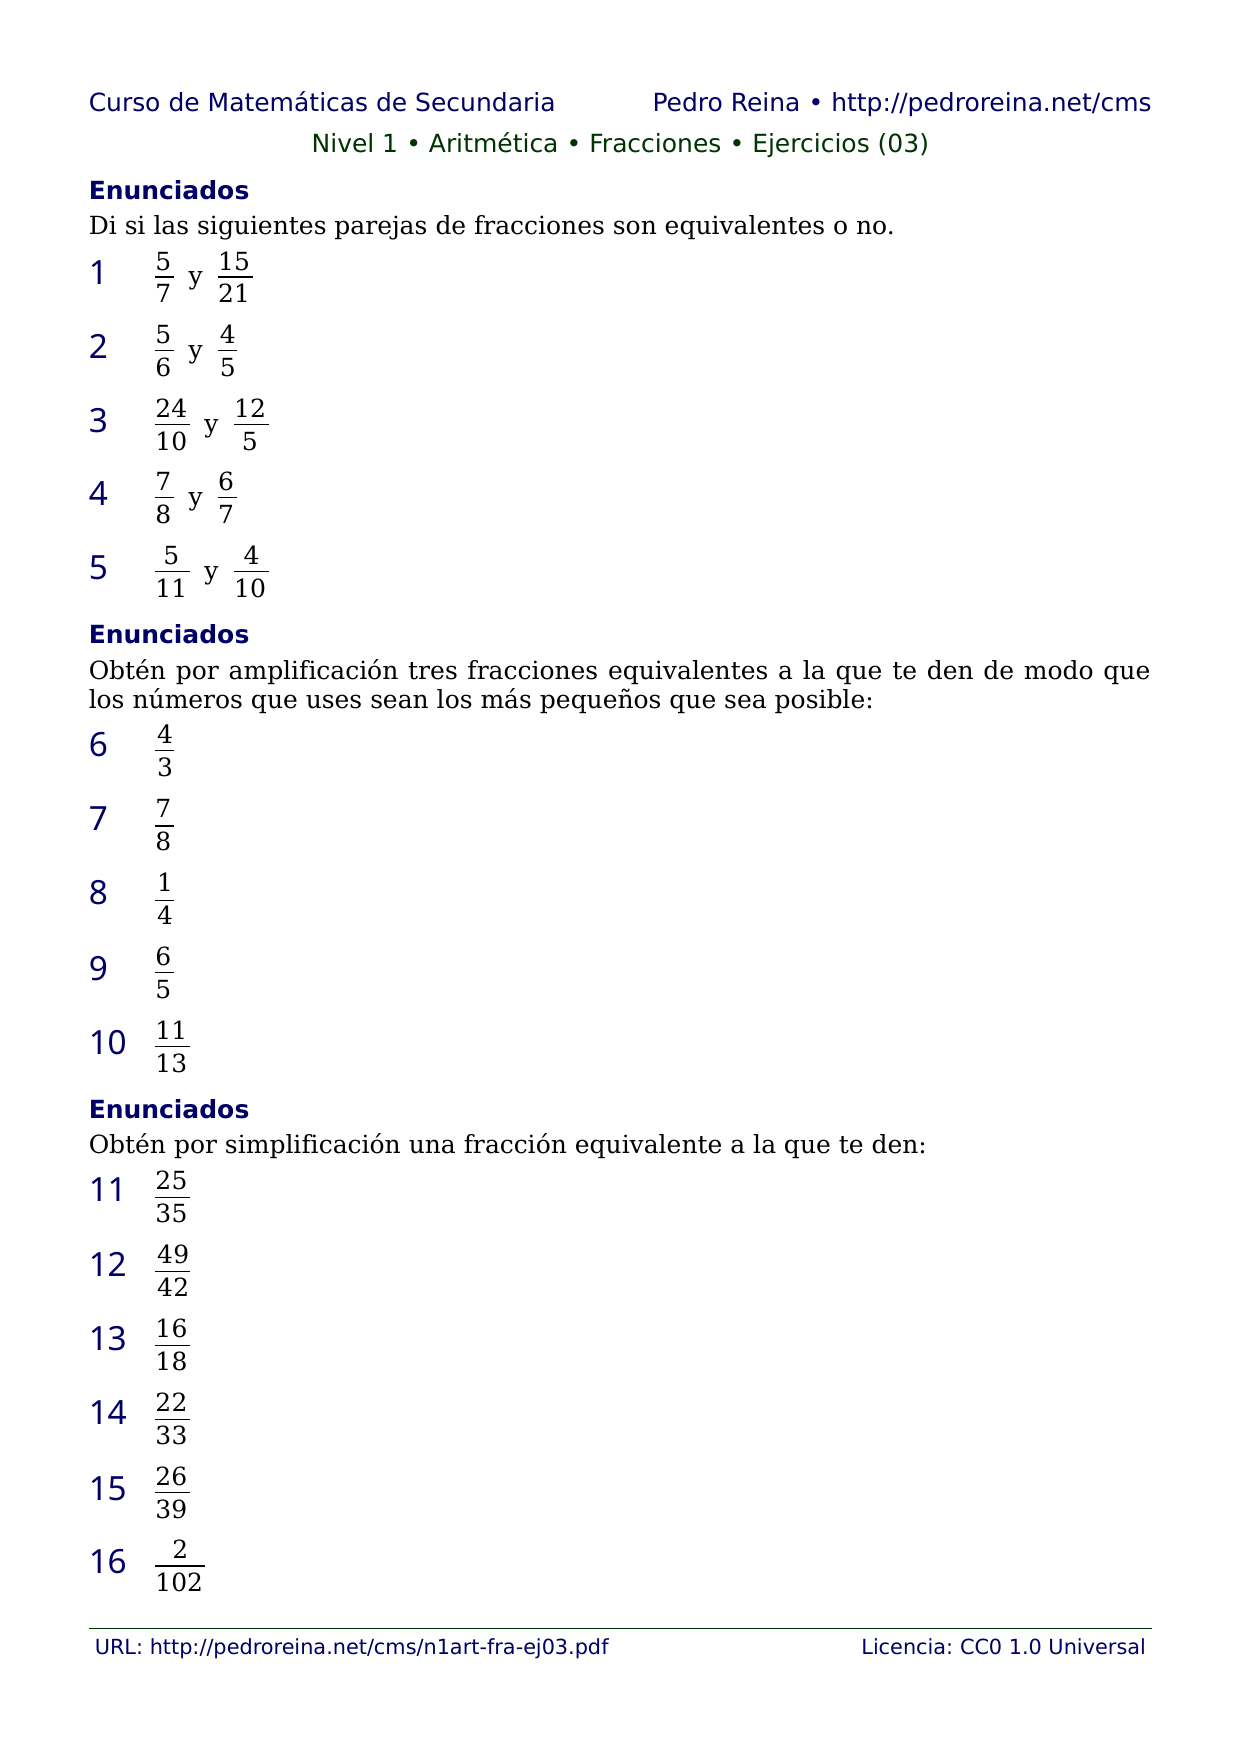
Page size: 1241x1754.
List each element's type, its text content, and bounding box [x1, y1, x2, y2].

list y [88, 541, 1152, 603]
text Enunciados [88, 1096, 1152, 1125]
list y [88, 247, 1152, 308]
list y [88, 394, 1152, 456]
text Nivel 1 • Aritmética • Fracciones • Ejercicios (03) [88, 129, 1152, 159]
text Curso de Matemáticas de Secundaria Pedro Reina • http://pedroreina.net/cms [88, 88, 1152, 118]
list y [88, 320, 1152, 382]
text Enunciados [88, 621, 1152, 650]
text Di si las siguientes parejas de fracciones son equivalentes o no. [88, 211, 1152, 241]
list y [88, 467, 1152, 529]
text Enunciados [88, 176, 1152, 206]
text Obtén por simplificación una fracción equivalente a la que te den: [88, 1131, 1152, 1160]
text Obtén por amplificación tres fracciones equivalentes a la que te den de modo que los números que uses sean los más pequeños que sea posible: [88, 656, 1152, 714]
